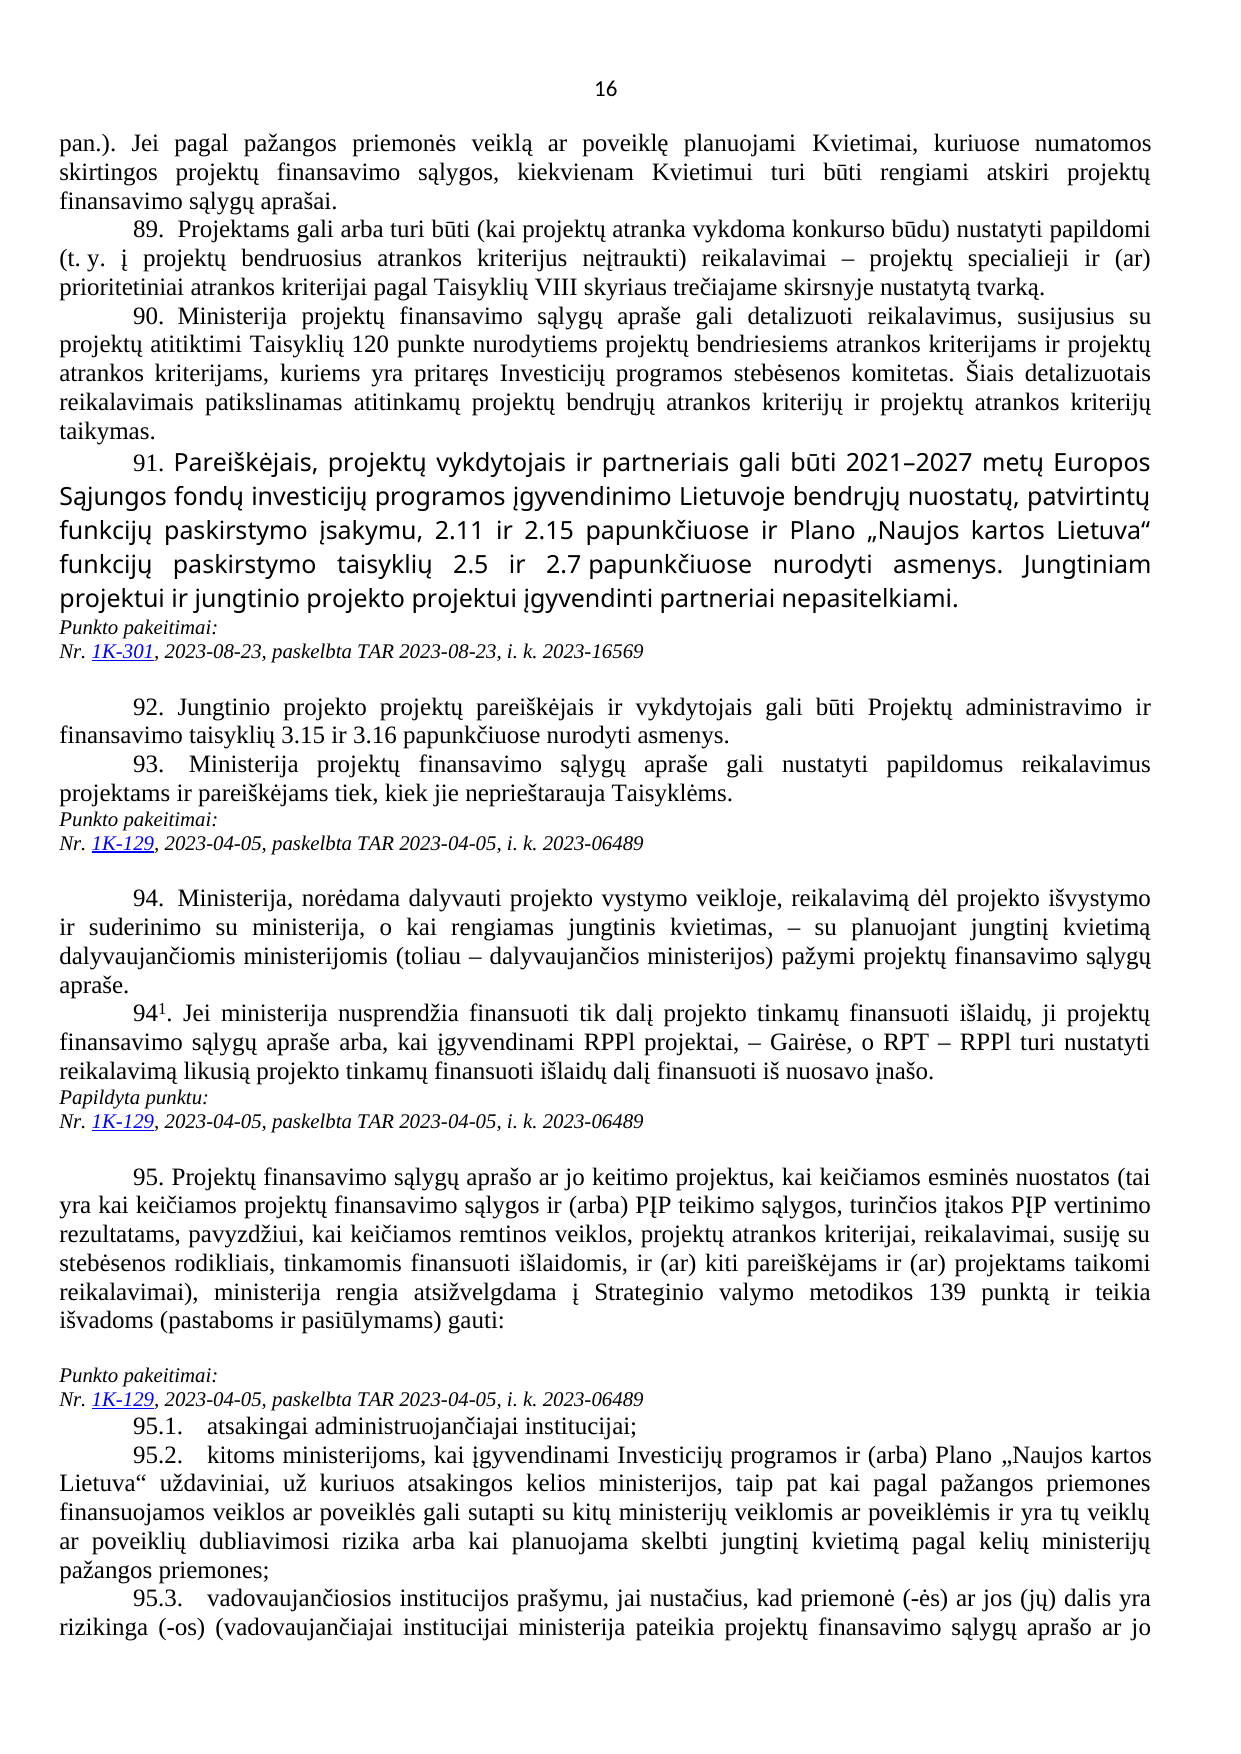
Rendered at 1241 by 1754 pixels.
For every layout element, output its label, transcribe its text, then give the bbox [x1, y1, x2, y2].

text 95. Projektų finansavimo sąlygų aprašo ar jo keitimo projektus, kai keičiamos esminės nuostatos (tai yra kai keičiamos projektų finansavimo sąlygos ir (arba) PĮP teikimo sąlygos, turinčios įtakos PĮP vertinimo rezultatams, pavyzdžiui, kai keičiamos remtinos veiklos, projektų atrankos kriterijai, reikalavimai, susiję su stebėsenos rodikliais, tinkamomis finansuoti išlaidomis, ir (ar) kiti pareiškėjams ir (ar) projektams taikomi reikalavimai), ministerija rengia atsižvelgdama į Strateginio valymo metodikos 139 punktą ir teikia išvadoms (pastaboms ir pasiūlymams) gauti: [59, 1162, 1152, 1334]
text Punkto pakeitimai: [59, 807, 1152, 831]
text Punkto pakeitimai: [59, 615, 1152, 639]
text 93. Ministerija projektų finansavimo sąlygų apraše gali nustatyti papildomus reikalavimus projektams ir pareiškėjams tiek, kiek jie neprieštarauja Taisyklėms. [59, 749, 1152, 807]
text 94. Ministerija, norėdama dalyvauti projekto vystymo veikloje, reikalavimą dėl projekto išvystymo ir suderinimo su ministerija, o kai rengiamas jungtinis kvietimas, – su planuojant jungtinį kvietimą dalyvaujančiomis ministerijomis (toliau – dalyvaujančios ministerijos) pažymi projektų finansavimo sąlygų apraše. [59, 883, 1152, 998]
text Nr. 1K-129, 2023-04-05, paskelbta TAR 2023-04-05, i. k. 2023-06489 [59, 831, 1152, 855]
text Nr. 1K-129, 2023-04-05, paskelbta TAR 2023-04-05, i. k. 2023-06489 [59, 1109, 1152, 1133]
text pan.). Jei pagal pažangos priemonės veiklą ar poveiklę planuojami Kvietimai, kuriuose numatomos skirtingos projektų finansavimo sąlygos, kiekvienam Kvietimui turi būti rengiami atskiri projektų finansavimo sąlygų aprašai. [59, 128, 1152, 214]
text 95.3. vadovaujančiosios institucijos prašymu, jai nustačius, kad priemonė (-ės) ar jos (jų) dalis yra rizikinga (-os) (vadovaujančiajai institucijai ministerija pateikia projektų finansavimo sąlygų aprašo ar jo [59, 1583, 1152, 1641]
text 95.1. atsakingai administruojančiajai institucijai; [59, 1411, 1152, 1440]
text Nr. 1K-129, 2023-04-05, paskelbta TAR 2023-04-05, i. k. 2023-06489 [59, 1387, 1152, 1411]
text 95.2. kitoms ministerijoms, kai įgyvendinami Investicijų programos ir (arba) Plano „Naujos kartos Lietuva“ uždaviniai, už kuriuos atsakingos kelios ministerijos, taip pat kai pagal pažangos priemones finansuojamos veiklos ar poveiklės gali sutapti su kitų ministerijų veiklomis ar poveiklėmis ir yra tų veiklų ar poveiklių dubliavimosi rizika arba kai planuojama skelbti jungtinį kvietimą pagal kelių ministerijų pažangos priemones; [59, 1440, 1152, 1583]
text 92. Jungtinio projekto projektų pareiškėjais ir vykdytojais gali būti Projektų administravimo ir finansavimo taisyklių 3.15 ir 3.16 papunkčiuose nurodyti asmenys. [59, 692, 1152, 749]
text 90. Ministerija projektų finansavimo sąlygų apraše gali detalizuoti reikalavimus, susijusius su projektų atitiktimi Taisyklių 120 punkte nurodytiems projektų bendriesiems atrankos kriterijams ir projektų atrankos kriterijams, kuriems yra pritaręs Investicijų programos stebėsenos komitetas. Šiais detalizuotais reikalavimais patikslinamas atitinkamų projektų bendrųjų atrankos kriterijų ir projektų atrankos kriterijų taikymas. [59, 301, 1152, 444]
text 89. Projektams gali arba turi būti (kai projektų atranka vykdoma konkurso būdu) nustatyti papildomi (t. y. į projektų bendruosius atrankos kriterijus neįtraukti) reikalavimai – projektų specialieji ir (ar) prioritetiniai atrankos kriterijai pagal Taisyklių VIII skyriaus trečiajame skirsnyje nustatytą tvarką. [59, 214, 1152, 301]
text 941. Jei ministerija nusprendžia finansuoti tik dalį projekto tinkamų finansuoti išlaidų, ji projektų finansavimo sąlygų apraše arba, kai įgyvendinami RPPl projektai, – Gairėse, o RPT – RPPl turi nustatyti reikalavimą likusią projekto tinkamų finansuoti išlaidų dalį finansuoti iš nuosavo įnašo. [59, 998, 1152, 1085]
text Nr. 1K-301, 2023-08-23, paskelbta TAR 2023-08-23, i. k. 2023-16569 [59, 639, 1152, 663]
text Punkto pakeitimai: [59, 1363, 1152, 1387]
text Papildyta punktu: [59, 1085, 1152, 1109]
text 91. Pareiškėjais, projektų vykdytojais ir partneriais gali būti 2021–2027 metų Europos Sąjungos fondų investicijų programos įgyvendinimo Lietuvoje bendrųjų nuostatų, patvirtintų funkcijų paskirstymo įsakymu, 2.11 ir 2.15 papunkčiuose ir Plano „Naujos kartos Lietuva“ funkcijų paskirstymo taisyklių 2.5 ir 2.7 papunkčiuose nurodyti asmenys. Jungtiniam projektui ir jungtinio projekto projektui įgyvendinti partneriai nepasitelkiami. [59, 444, 1152, 615]
